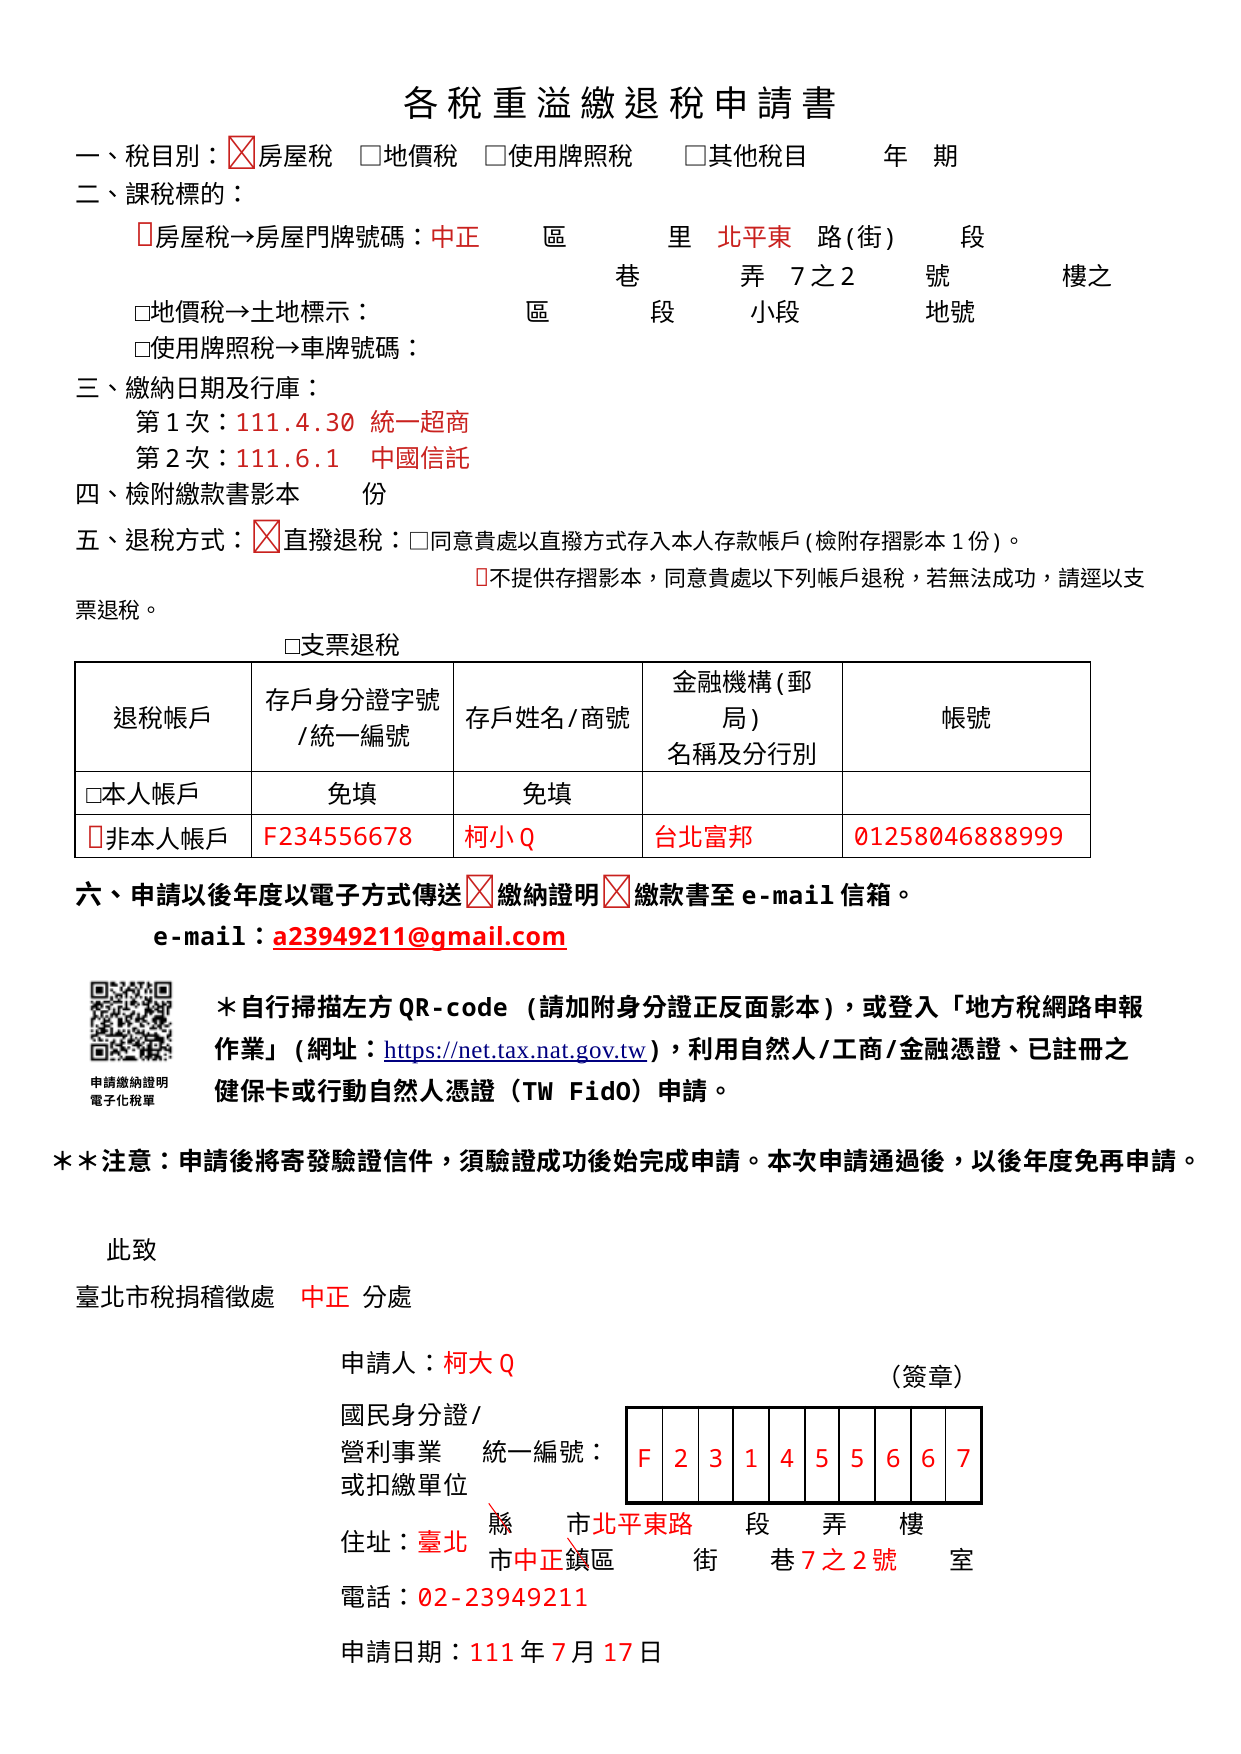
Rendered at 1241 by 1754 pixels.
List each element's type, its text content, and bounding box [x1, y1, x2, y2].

text 五、退稅方式：直撥退稅：□同意貴處以直撥方式存入本人存款帳戶(檢附存摺影本1份)。 [75, 511, 1165, 559]
text 第1次：111.4.30 統一超商 [75, 402, 1165, 439]
text ＊自行掃描左方QR-code (請加附身分證正反面影本)，或登入「地方稅網路申報作業」(網址：https://net.tax.nat.gov.tw)，利用自然人/工商/金融憑證、已註冊之健保卡或行動自然人憑證（TW FidO）申請。 [214, 983, 1154, 1108]
text ＊＊注意：申請後將寄發驗證信件，須驗證成功後始完成申請。本次申請通過後，以後年度免再申請。 [50, 1141, 1178, 1214]
table_header 退稅帳戶 [76, 663, 251, 771]
table_cell 7 [946, 1409, 980, 1501]
text 六、申請以後年度以電子方式傳送繳納證明繳款書至e-mail信箱。 [75, 871, 1165, 912]
table_cell 住址：臺北 [338, 1501, 485, 1577]
text 申請繳納證明 [90, 1073, 169, 1091]
text □地價稅→土地標示： 區 段 小段 地號 [75, 292, 1165, 329]
text 此致 [75, 1226, 1165, 1268]
text 四、檢附繳款書影本 份 [75, 475, 1165, 511]
table_header 存戶姓名/商號 [454, 663, 642, 771]
text 二、課稅標的： [75, 174, 1165, 211]
table_cell 非本人帳戶 [76, 815, 251, 857]
table_cell F234556678 [252, 815, 453, 857]
table_cell 免填 [454, 772, 642, 814]
text 臺北市稅捐稽徵處 中正 分處 [75, 1287, 1165, 1312]
table_header 帳號 [843, 663, 1090, 771]
table_cell 2 [663, 1409, 698, 1501]
table_cell 柯小Q [454, 815, 642, 857]
table_cell 5 [806, 1409, 838, 1501]
text 房屋稅→房屋門牌號碼：中正 區 里 北平東 路(街) 段 [75, 211, 1165, 256]
table_cell 縣 市北平東路 段 弄 樓 市中正鎮區 街 巷7之2號 室 [485, 1501, 981, 1577]
table_cell [843, 772, 1090, 814]
table_header 申請人：柯大Q 國民身分證/ 營利事業 統一編號： 或扣繳單位 [338, 1312, 627, 1501]
table_cell 01258046888999 [843, 815, 1090, 857]
text 巷 弄 7之2 號 樓之 [75, 256, 1165, 292]
table_cell 4 [770, 1409, 804, 1501]
text e-mail：a23949211@gmail.com [75, 912, 1165, 954]
table_header 存戶身分證字號 /統一編號 [252, 663, 453, 771]
table_header 金融機構(郵局) 名稱及分行別 [643, 663, 842, 771]
table_cell 5 [840, 1409, 874, 1501]
table_cell 6 [912, 1409, 945, 1501]
table_cell 6 [876, 1409, 910, 1501]
text 電子化稅單 [90, 1091, 169, 1107]
text 一、稅目別：房屋稅 □地價稅 □使用牌照稅 □其他稅目 年 期 [75, 126, 1165, 174]
text 第2次：111.6.1 中國信託 [75, 439, 1165, 475]
table_cell [643, 772, 842, 814]
table_cell F [628, 1409, 662, 1501]
table_cell 免填 [252, 772, 453, 814]
text 各 稅 重 溢 繳 退 稅 申 請 書 [75, 75, 1165, 126]
table_cell □本人帳戶 [76, 772, 251, 814]
table_cell 3 [699, 1409, 732, 1501]
table_cell 1 [734, 1409, 768, 1501]
text 不提供存摺影本，同意貴處以下列帳戶退稅，若無法成功，請逕以支票退稅。 [69, 559, 1165, 625]
table_cell 電話：02-23949211 申請日期：111年7月17日 [338, 1577, 981, 1668]
table_header （簽章） [627, 1312, 981, 1406]
text □使用牌照稅→車牌號碼： [75, 329, 1165, 365]
text 三、繳納日期及行庫： [75, 377, 1165, 402]
table_cell 台北富邦 [643, 815, 842, 857]
text □支票退稅 [75, 625, 1165, 661]
